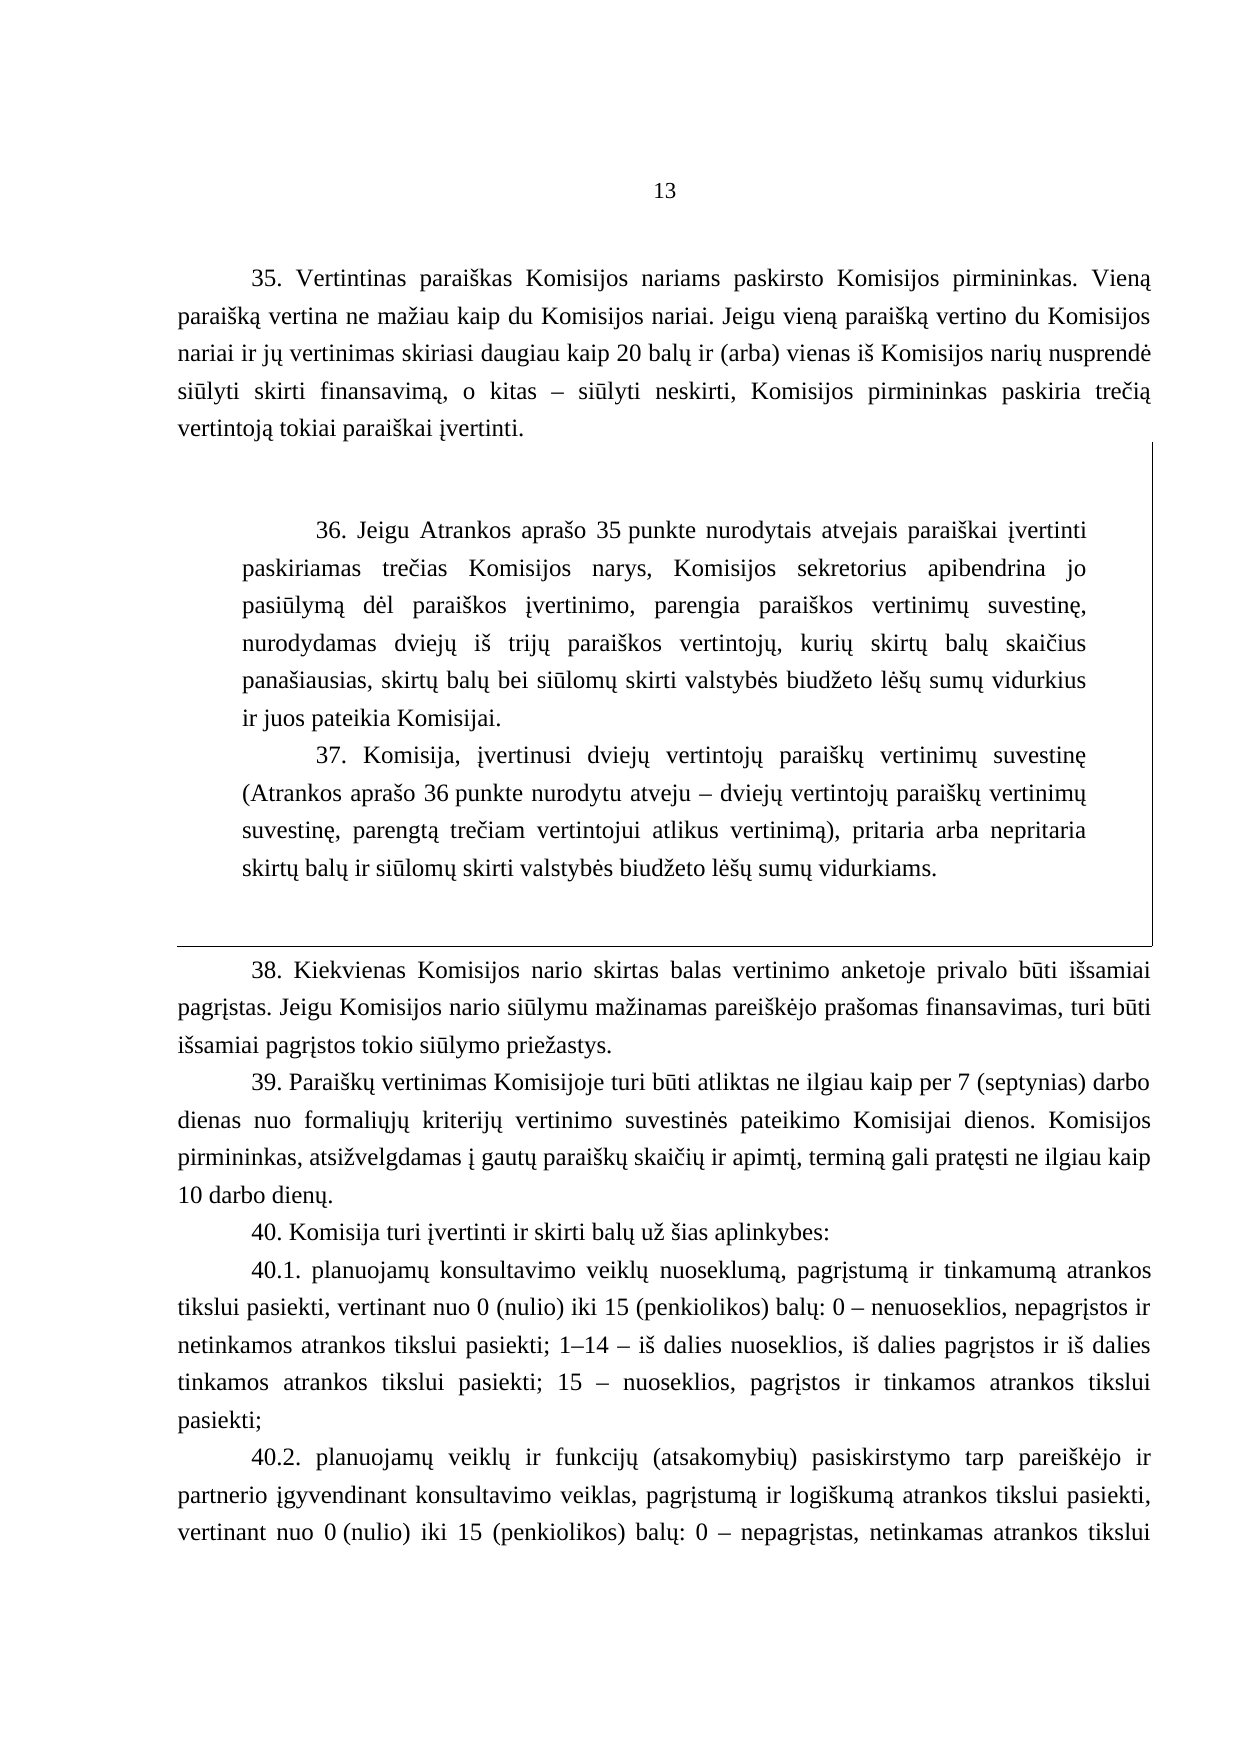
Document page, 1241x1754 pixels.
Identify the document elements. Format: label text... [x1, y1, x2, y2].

text 38. Kiekvienas Komisijos nario skirtas balas vertinimo anketoje privalo būti išsamiai pagrįstas. Jeigu Komisijos nario siūlymu mažinamas pareiškėjo prašomas finansavimas, turi būti išsamiai pagrįstos tokio siūlymo priežastys. [177, 946, 1152, 1059]
text 40.1. planuojamų konsultavimo veiklų nuoseklumą, pagrįstumą ir tinkamumą atrankos tikslui pasiekti, vertinant nuo 0 (nulio) iki 15 (penkiolikos) balų: 0 – nenuoseklios, nepagrįstos ir netinkamos atrankos tikslui pasiekti; 1–14 – iš dalies nuoseklios, iš dalies pagrįstos ir iš dalies tinkamos atrankos tikslui pasiekti; 15 – nuoseklios, pagrįstos ir tinkamos atrankos tikslui pasiekti; [177, 1246, 1152, 1434]
text 40.2. planuojamų veiklų ir funkcijų (atsakomybių) pasiskirstymo tarp pareiškėjo ir partnerio įgyvendinant konsultavimo veiklas, pagrįstumą ir logiškumą atrankos tikslui pasiekti, vertinant nuo 0 (nulio) iki 15 (penkiolikos) balų: 0 – nepagrįstas, netinkamas atrankos tikslui [177, 1434, 1152, 1546]
text 40. Komisija turi įvertinti ir skirti balų už šias aplinkybes: [177, 1209, 1152, 1246]
text 35. Vertintinas paraiškas Komisijos nariams paskirsto Komisijos pirmininkas. Vieną paraišką vertina ne mažiau kaip du Komisijos nariai. Jeigu vieną paraišką vertino du Komisijos nariai ir jų vertinimas skiriasi daugiau kaip 20 balų ir (arba) vienas iš Komisijos narių nusprendė siūlyti skirti finansavimą, o kitas – siūlyti neskirti, Komisijos pirmininkas paskiria trečią vertintoją tokiai paraiškai įvertinti. [177, 254, 1152, 442]
text 37. Komisija, įvertinusi dviejų vertintojų paraiškų vertinimų suvestinę (Atrankos aprašo 36 punkte nurodytu atveju – dviejų vertintojų paraiškų vertinimų suvestinę, parengtą trečiam vertintojui atlikus vertinimą), pritaria arba nepritaria skirtų balų ir siūlomų skirti valstybės biudžeto lėšų sumų vidurkiams. [177, 732, 1152, 946]
text 39. Paraiškų vertinimas Komisijoje turi būti atliktas ne ilgiau kaip per 7 (septynias) darbo dienas nuo formaliųjų kriterijų vertinimo suvestinės pateikimo Komisijai dienos. Komisijos pirmininkas, atsižvelgdamas į gautų paraiškų skaičių ir apimtį, terminą gali pratęsti ne ilgiau kaip 10 darbo dienų. [177, 1059, 1152, 1209]
text 36. Jeigu Atrankos aprašo 35 punkte nurodytais atvejais paraiškai įvertinti paskiriamas trečias Komisijos narys, Komisijos sekretorius apibendrina jo pasiūlymą dėl paraiškos įvertinimo, parengia paraiškos vertinimų suvestinę, nurodydamas dviejų iš trijų paraiškos vertintojų, kurių skirtų balų skaičius panašiausias, skirtų balų bei siūlomų skirti valstybės biudžeto lėšų sumų vidurkius ir juos pateikia Komisijai. [177, 442, 1152, 732]
